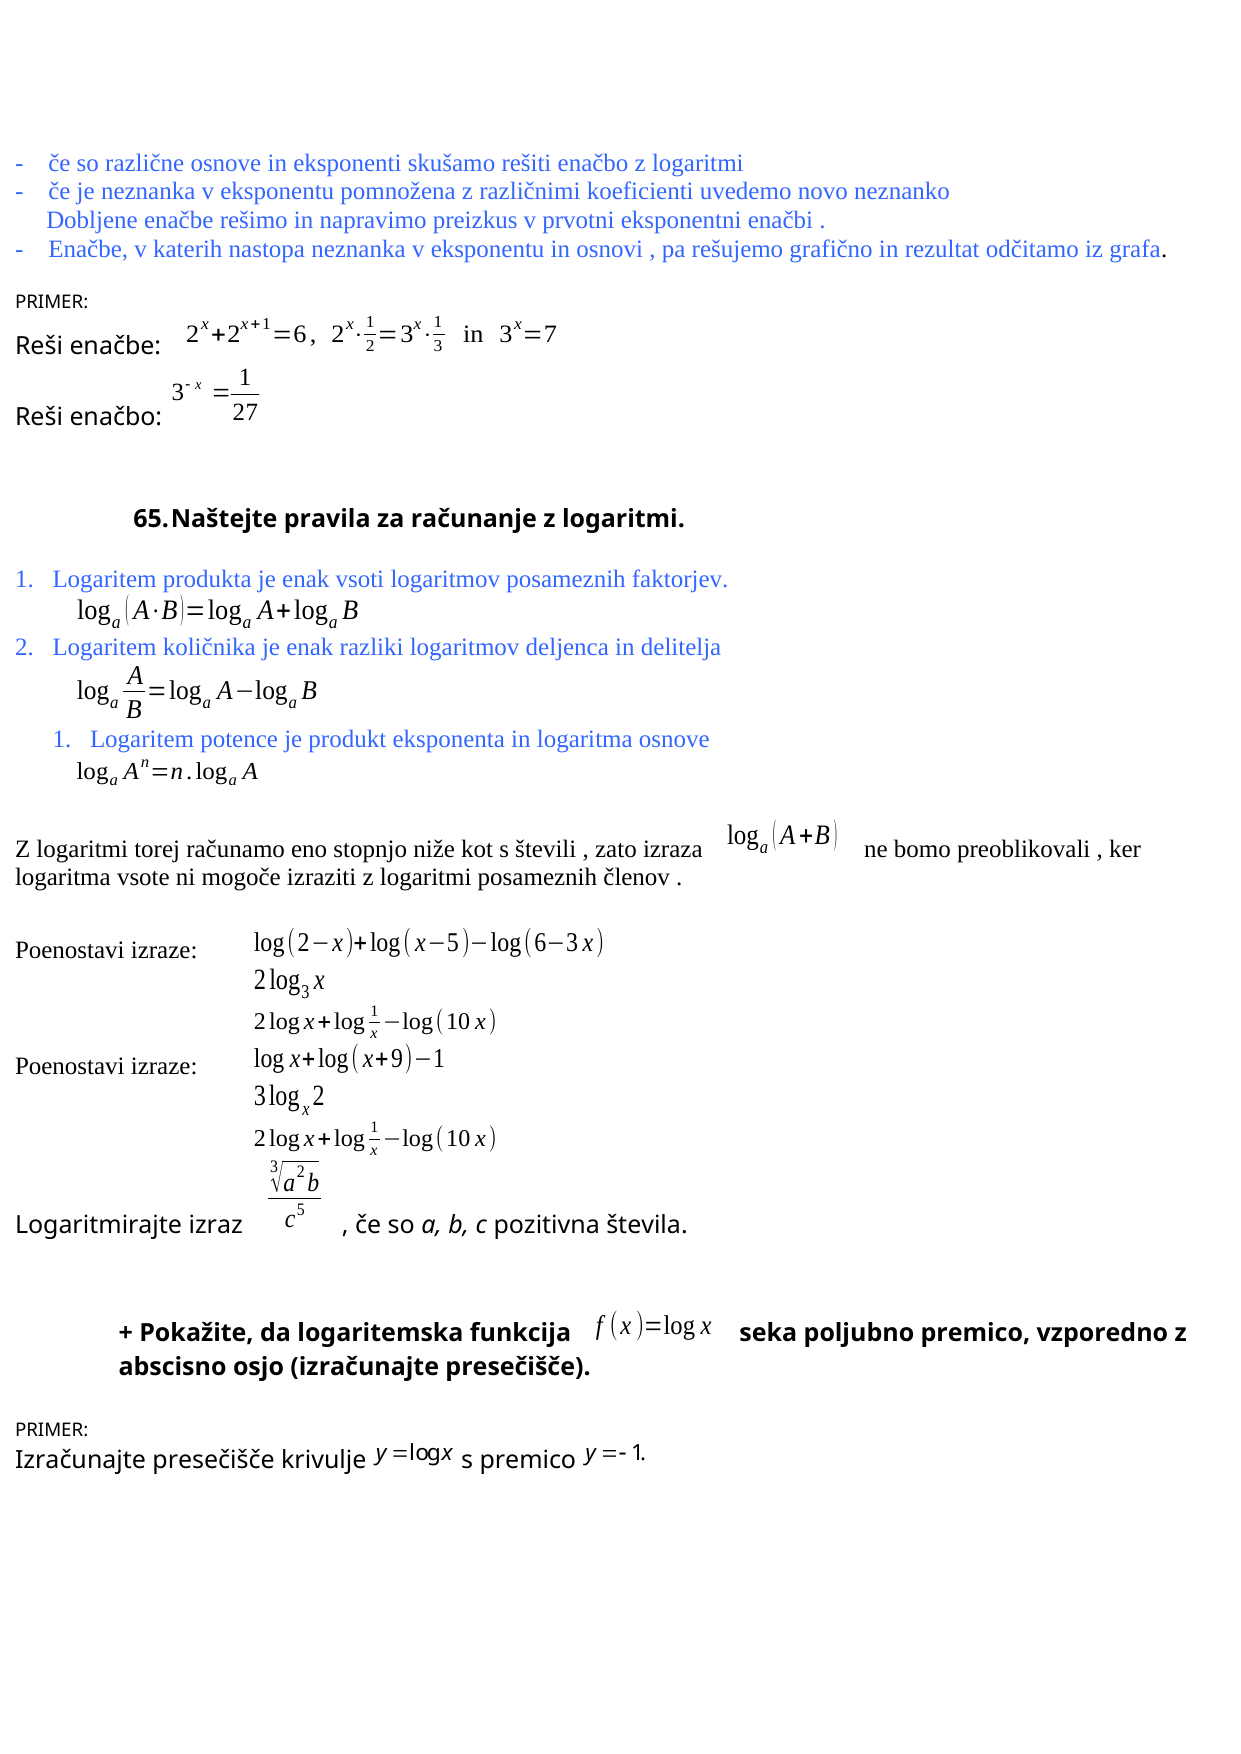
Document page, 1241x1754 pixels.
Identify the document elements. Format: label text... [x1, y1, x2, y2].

text Z logaritmi torej računamo eno stopnjo niže kot s števili , zato izraza ne bomo preoblikovali , ker logaritma vsote ni mogoče izraziti z logaritmi posameznih členov . [15, 818, 1226, 891]
text Izračunajte presečišče krivulje s premico [15, 1442, 1226, 1476]
text - če je neznanka v eksponentu pomnožena z različnimi koeficienti uvedemo novo neznanko [15, 176, 1226, 205]
list Naštejte pravila za računanje z logaritmi. [133, 501, 1226, 535]
text Reši enačbe: [15, 314, 1226, 362]
text - če so različne osnove in eksponenti skušamo rešiti enačbo z logaritmi [15, 148, 1226, 176]
text PRIMER: [15, 288, 1226, 314]
text 2. Logaritem količnika je enak razliki logaritmov deljenca in delitelja [15, 632, 1226, 661]
text Dobljene enačbe rešimo in napravimo preizkus v prvotni eksponentni enačbi . [15, 205, 1226, 234]
text Poenostavi izraze: [15, 925, 1226, 963]
list Logaritem produkta je enak vsoti logaritmov posameznih faktorjev. [15, 564, 1226, 593]
text + Pokažite, da logaritemska funkcija seka poljubno premico, vzporedno z abscisno osjo (izračunajte presečišče). [118, 1308, 1226, 1383]
text Poenostavi izraze: [15, 1042, 1226, 1080]
text Reši enačbo: [15, 362, 1226, 433]
text Logaritmirajte izraz , če so a, b, c pozitivna števila. [15, 1158, 1226, 1240]
text - Enačbe, v katerih nastopa neznanka v eksponentu in osnovi , pa rešujemo grafično in rezultat odčitamo iz grafa. [15, 234, 1226, 263]
text PRIMER: [15, 1417, 1226, 1442]
list Logaritem potence je produkt eksponenta in logaritma osnove [52, 724, 1226, 753]
